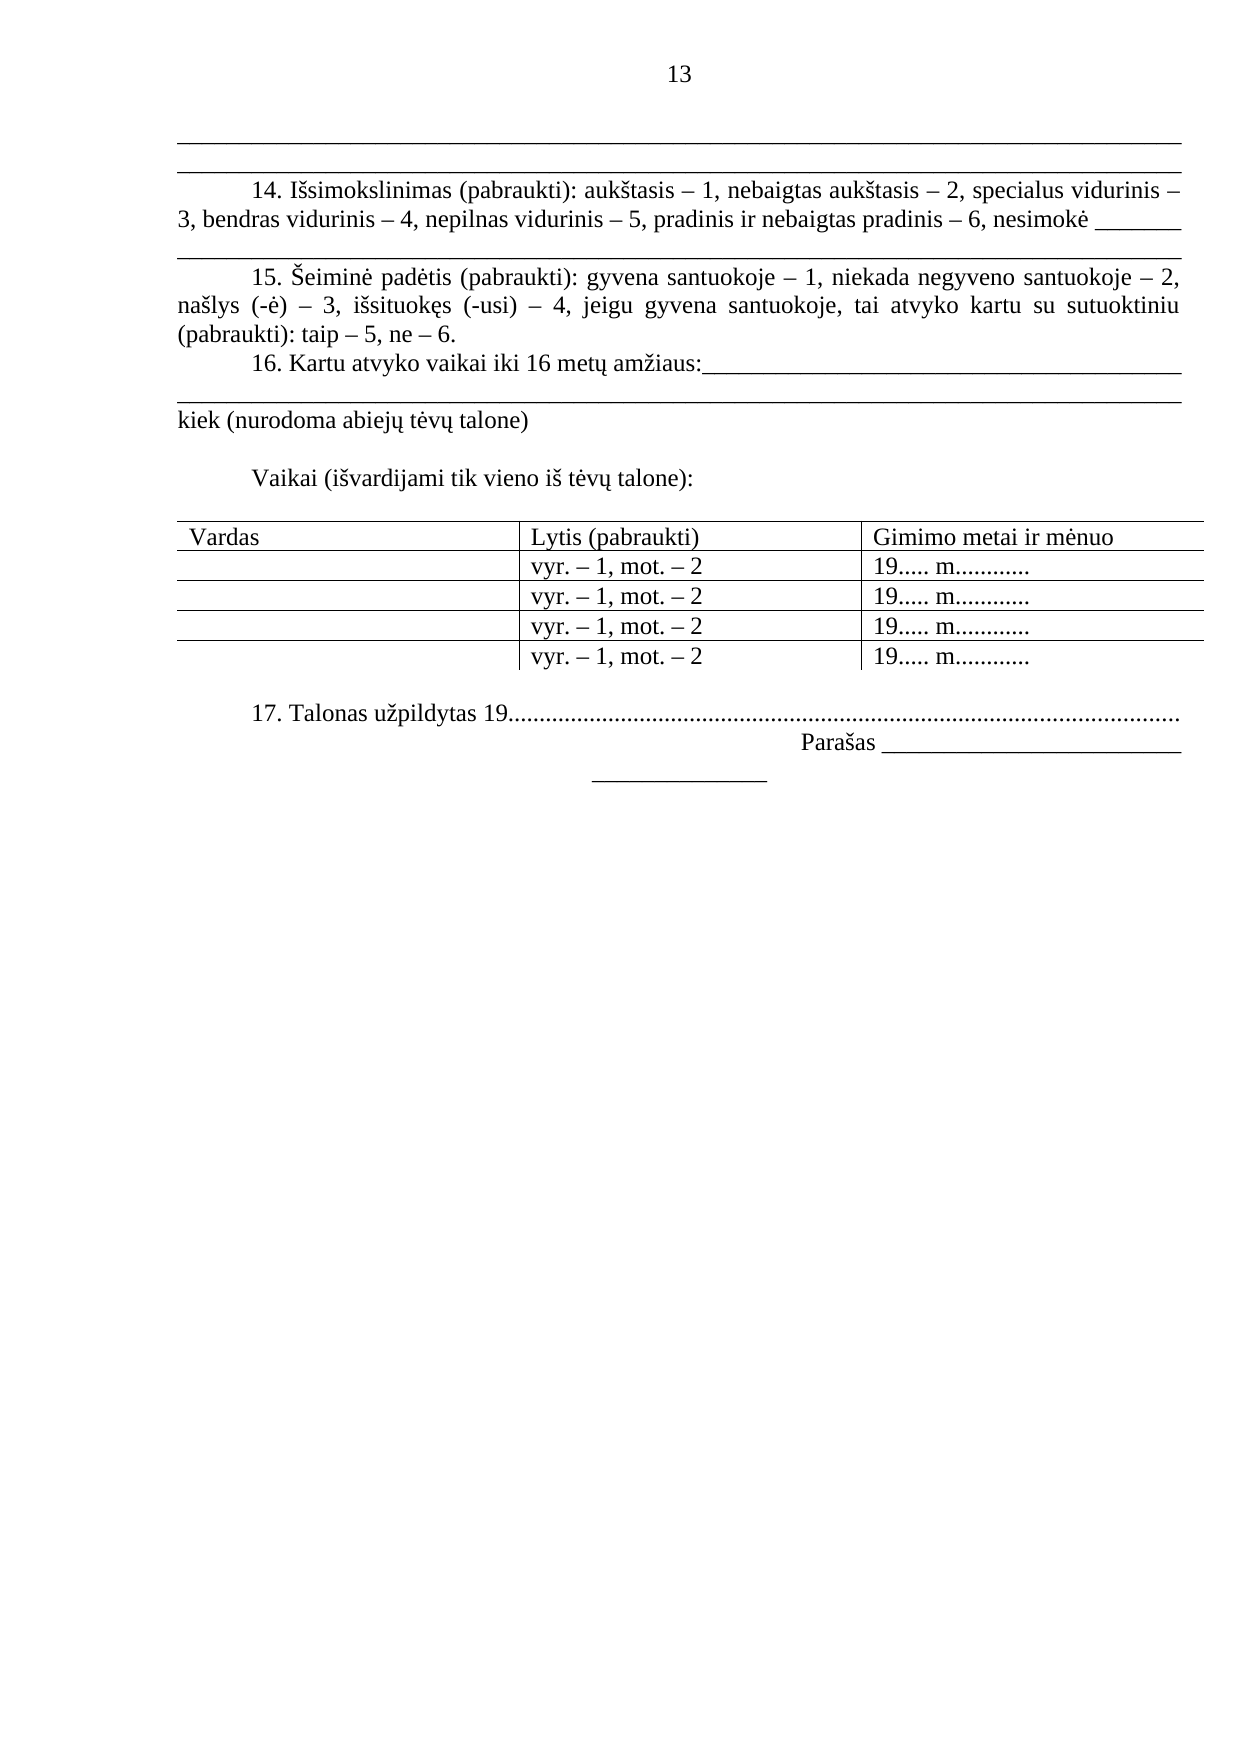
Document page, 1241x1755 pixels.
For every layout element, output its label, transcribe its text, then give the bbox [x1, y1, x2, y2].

table_cell 19..... m............ [862, 551, 1204, 580]
table_cell [177, 581, 519, 610]
table_header Gimimo metai ir mėnuo [862, 522, 1204, 550]
table_cell 19..... m............ [862, 641, 1204, 669]
text Vaikai (išvardijami tik vieno iš tėvų talone): [177, 463, 1181, 492]
table_header Vardas [177, 522, 519, 550]
text kiek (nurodoma abiejų tėvų talone) [177, 406, 1181, 434]
table_cell vyr. – 1, mot. – 2 [520, 641, 861, 669]
table_header Lytis (pabraukti) [520, 522, 861, 550]
text 17. Talonas užpildytas 19 [177, 698, 1181, 727]
text 14. Išsimokslinimas (pabraukti): aukštasis – 1, nebaigtas aukštasis – 2, specialus vidurinis – 3, bendras vidurinis – 4, nepilnas vidurinis – 5, pradinis ir nebaigtas pradinis – 6, nesimokė [177, 176, 1181, 233]
text 15. Šeiminė padėtis (pabraukti): gyvena santuokoje – 1, niekada negyveno santuokoje – 2, našlys (-ė) – 3, išsituokęs (-usi) – 4, jeigu gyvena santuokoje, tai atvyko kartu su sutuoktiniu (pabraukti): taip – 5, ne – 6. [177, 262, 1181, 348]
text ______________ [177, 756, 1181, 784]
table_cell [177, 611, 519, 640]
table_cell vyr. – 1, mot. – 2 [520, 581, 861, 610]
table_cell 19..... m............ [862, 581, 1204, 610]
table_cell [177, 551, 519, 580]
table_cell 19..... m............ [862, 611, 1204, 640]
text 16. Kartu atvyko vaikai iki 16 metų amžiaus: [177, 348, 1181, 377]
text Parašas [177, 727, 1181, 756]
table_cell vyr. – 1, mot. – 2 [520, 551, 861, 580]
table_cell [177, 641, 519, 669]
table_cell vyr. – 1, mot. – 2 [520, 611, 861, 640]
